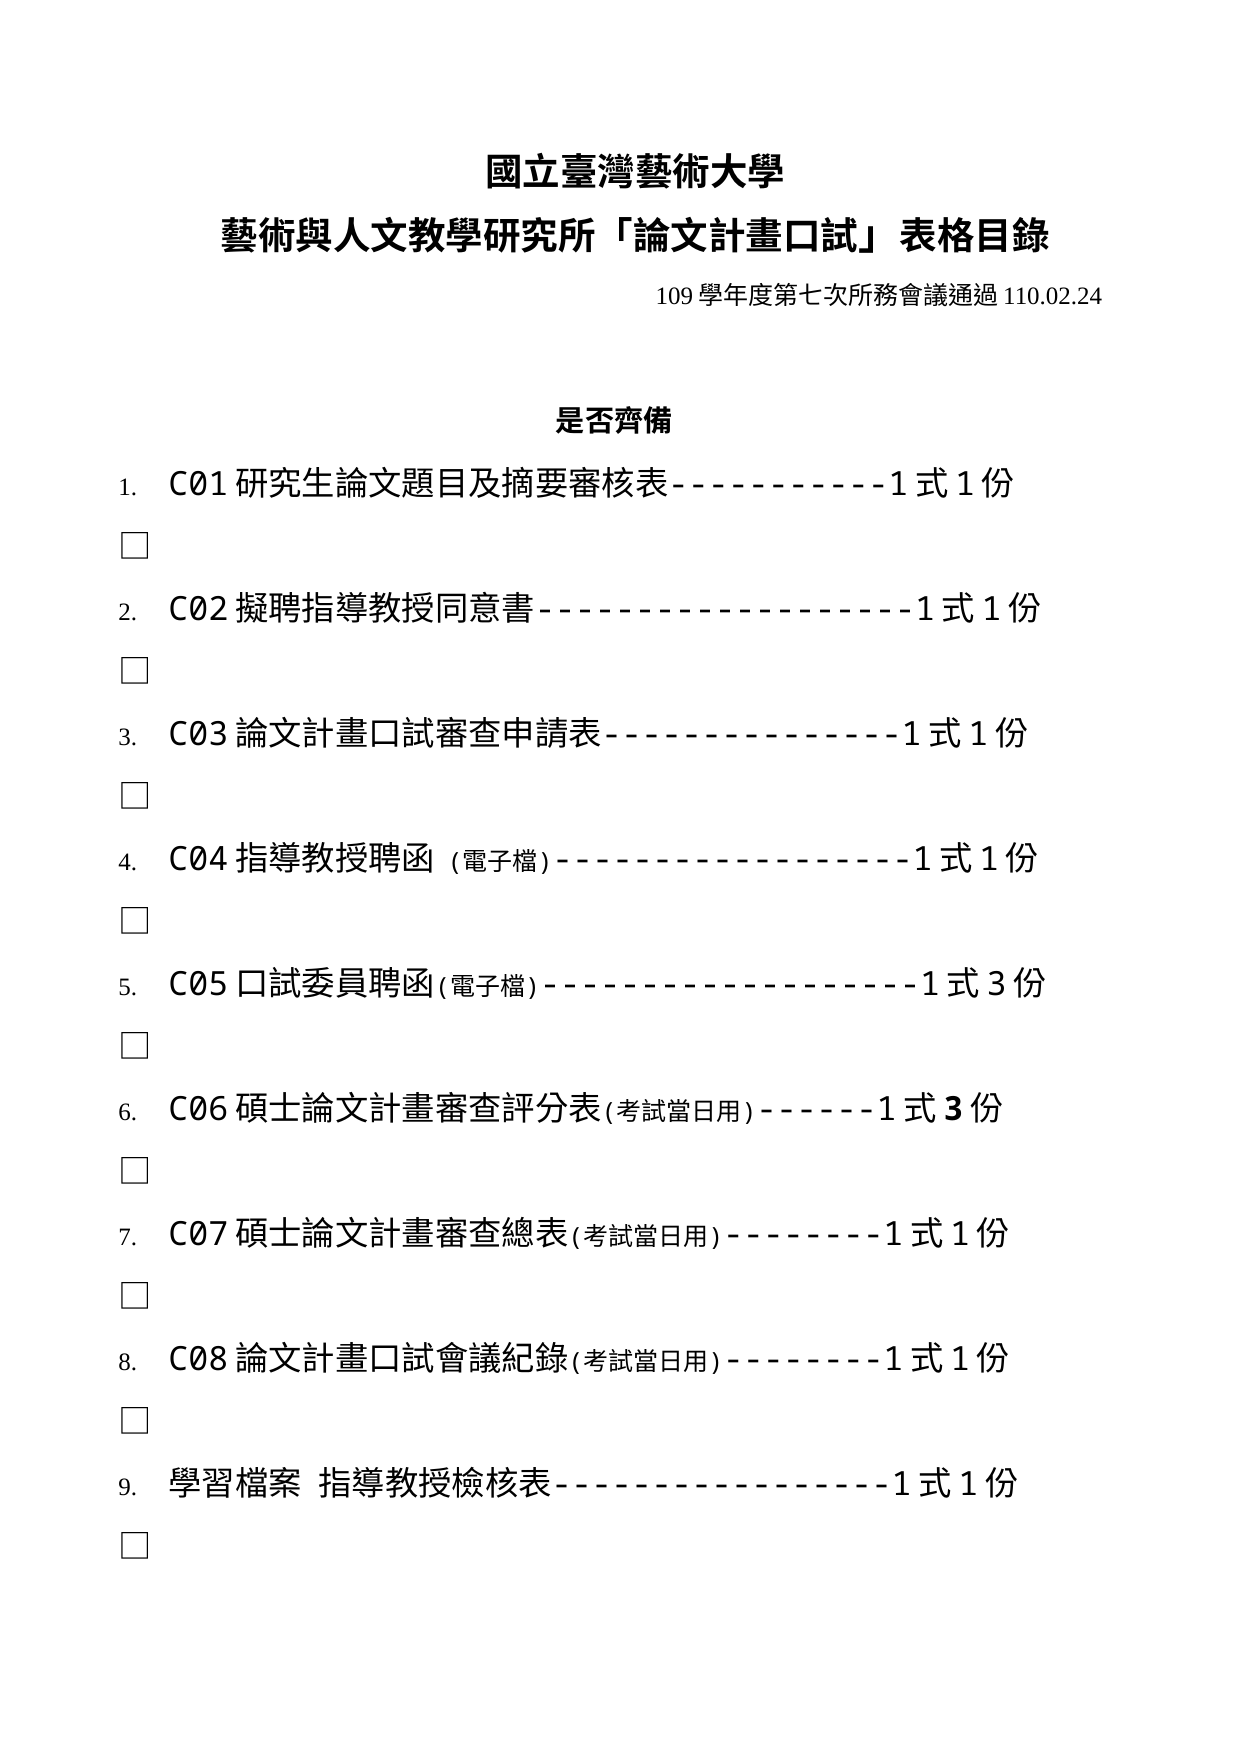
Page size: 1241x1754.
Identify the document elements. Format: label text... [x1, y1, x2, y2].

list C01研究生論文題目及摘要審核表-----------1式1份 □ [118, 439, 1102, 564]
list C05口試委員聘函(電子檔)-------------------1式3份 □ [118, 939, 1102, 1064]
text 是否齊備 [118, 377, 1152, 439]
list C03論文計畫口試審查申請表---------------1式1份 □ [118, 689, 1102, 814]
text 國立臺灣藝術大學 [118, 127, 1152, 189]
list 學習檔案 指導教授檢核表-----------------1式1份 □ [118, 1439, 1102, 1564]
list C02擬聘指導教授同意書-------------------1式1份 □ [118, 564, 1102, 689]
list C06碩士論文計畫審查評分表(考試當日用)------1式3份 □ [118, 1064, 1102, 1189]
text 藝術與人文教學研究所「論文計畫口試」表格目錄 [118, 189, 1152, 252]
text 109學年度第七次所務會議通過110.02.24 [118, 252, 1102, 314]
list C08論文計畫口試會議紀錄(考試當日用)--------1式1份 □ [118, 1314, 1102, 1439]
list C07碩士論文計畫審查總表(考試當日用)--------1式1份 □ [118, 1189, 1102, 1314]
list C04指導教授聘函 (電子檔)------------------1式1份 □ [118, 814, 1102, 939]
